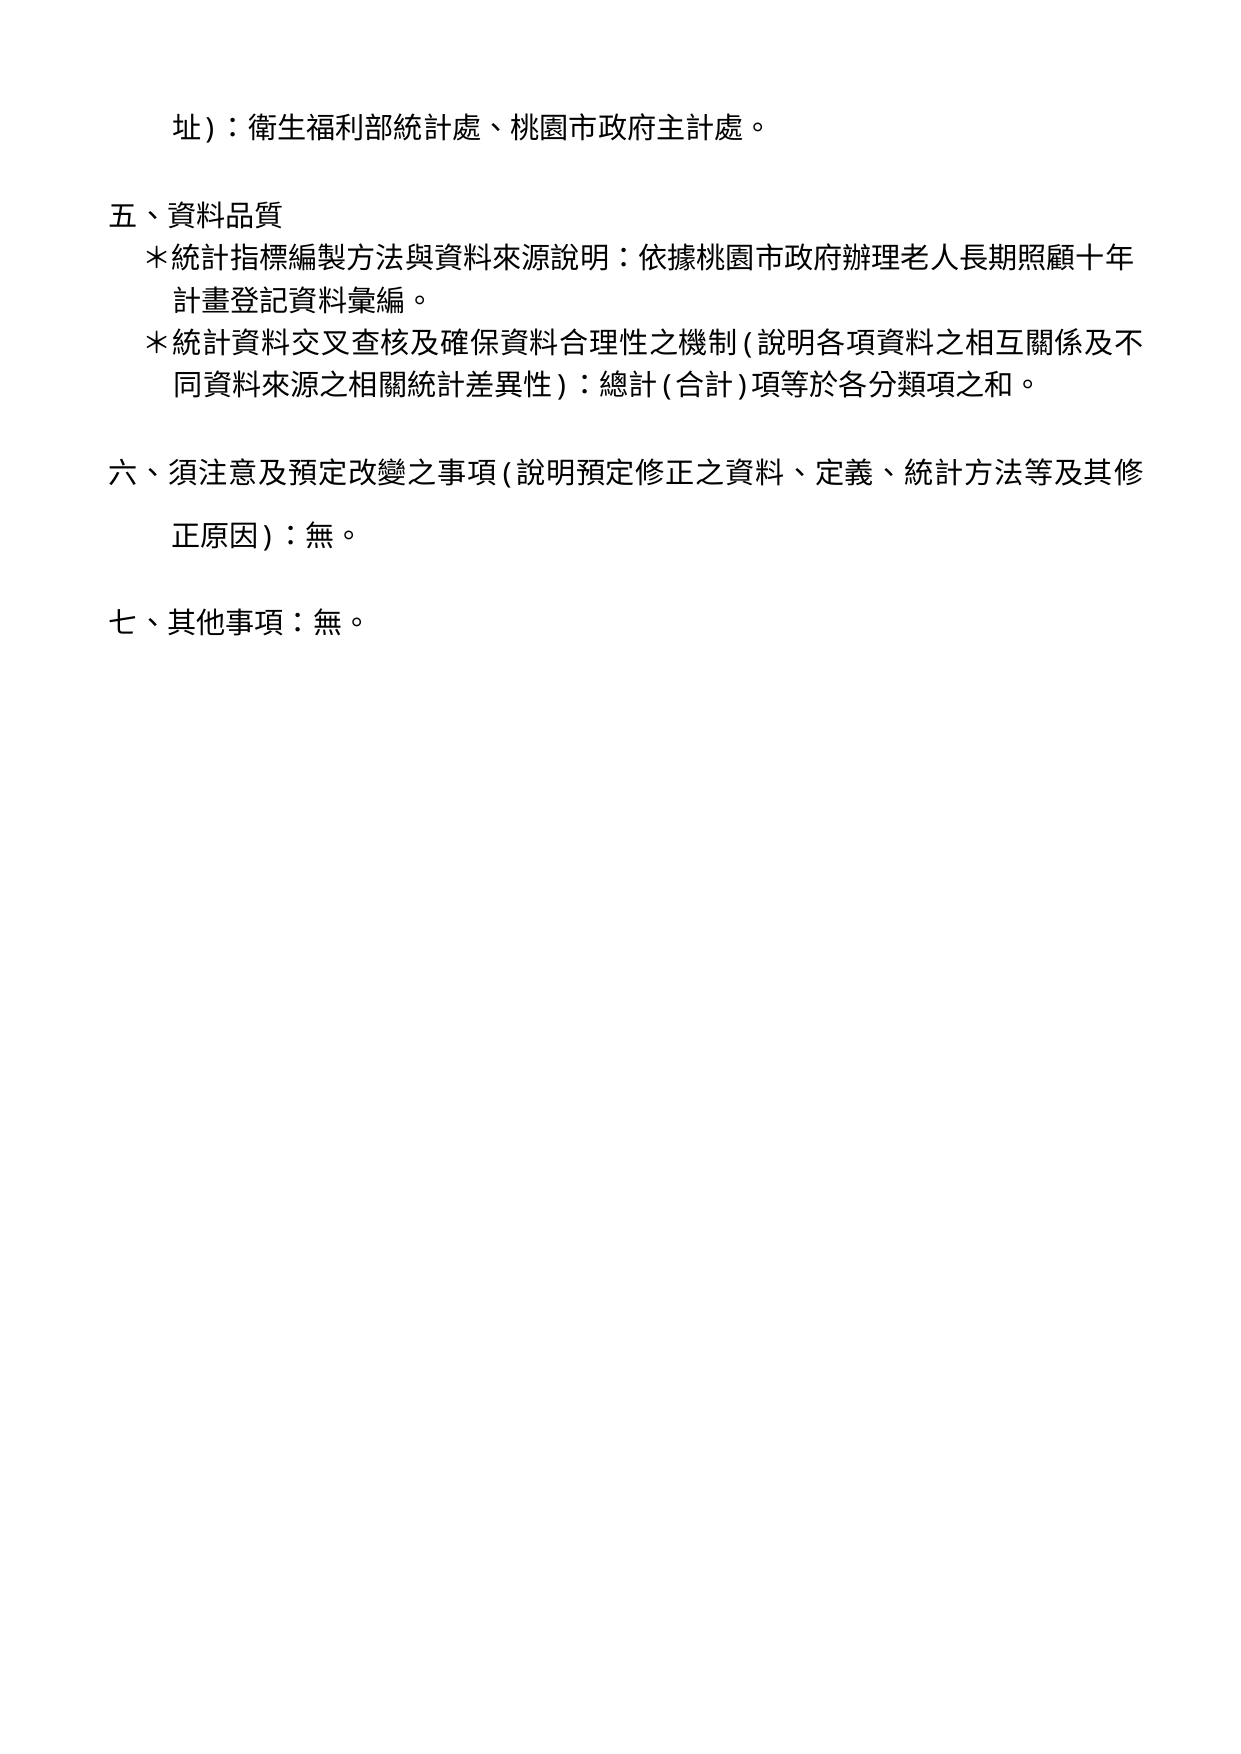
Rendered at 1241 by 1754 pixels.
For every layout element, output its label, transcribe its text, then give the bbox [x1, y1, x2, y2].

table_header 統計資料背景說明 資料種類：社會福利服務統計 資料項目：桃園市長期照顧十年計畫(二)-日間照顧 一、發布及編製機關單位 ＊發布機關、單位：桃園市政府社會局會計室 ＊編製單位：桃園市政府社會局居家及社區長照服務科 ＊聯絡電話：(03)3322101#6444 ＊傳真：(03)3348721 ＊電子信箱：10075291@mail.tycg.gov.tw 二、發布形式 ＊口頭： ( )記者會或說明會 ＊書面： ( )新聞稿 ( )報表 ( )書刊，刊名： ＊電子媒體： ( )線上書刊及資料庫， 網址： ( )磁片 ( )光碟片 (√)其他 Open Document File (odf)、Portable Document Format (pdf) 或Excel檔案。 三、資料範圍、週期及時效 ＊統計地區範圍及對象：桃園市依據長期照顧十年計畫2.0所辦理之日間照顧服務，均為統計對象。 ＊統計標準時間： (一)動態資料半年報以上半年及下半年所發生之事實為準。 (二)靜態資料以每半年底所發生之事實為準。 ＊統計項目定義： (一)長期照顧十年計畫服務對象：係指長照需要等級第2級（含）以上者，且符合「65歲以上老人」、「領有身心障礙證明者」、「55至64歲原住民」以及「50歲以上失智症者」等情形之一者，其中失智症者係指經評估量表施測後評估為疑似失智症者，可先納入長照服務對象，並鼓勵其就醫診斷或經醫師確診為失智症者。 (二)日間照顧：指日間照顧中心以失智症、失能個案者為照顧對象，其服務內涵以提供失智、失能者個案照顧管理、生活照顧服務、復健運動課程及健康促進活動、諮詢服務及家屬服務等。（不含日托方案、社區照顧關懷據點等提供之服務。） (三)服務成果 1.期底服務個案人數：指統計期底現有服務個案之人數(不含已結案者)。 2.補助對象別：係依失能者家庭經濟狀況提供不同補助： (1)長照低收入：列冊低收入戶、列冊中低收入戶、符合領取中低收入老人生活津貼發給辦法第六條一項款者，由政府全額補助。 (2)長照中低收入：符合領取中低收入老人生活津貼發給辦法第六條一項二款、身心障礙生活補助資格津貼者，由政府補助95%，民眾自付5%。 (3)長照一般戶：前兩者以外者，由政府補助84%，民眾自付16%。 3.本期服務人數：指統計期間服務對象人數，以身份證字號歸人處理。例如：統計期間到單一個案家中服務24次，則服務人數(歸戶)仍計算1人，不應以服務次數列入計算。 ＊統計單位：人。 ＊統計分類：橫項依「長照需要等級(Case-Mix System，簡稱CMS)」分；縱項依服務對象分，倘同時符合兩類以上資格，依「50歲以上失智症者」、「55至64歲原住民」、「64歲以下領有身心障礙證明者」、「65歲以上領有身心障礙證明者」、「65歲以上老人(含IADLs失能且獨居之老人)」之順序優先歸類。單一服務對象不重複歸類。 ＊發布週期(指資料編製或產生之頻率，如月、季、年等)：半年。 ＊時效(指統計標準時間至資料發布時間之間隔時間)：2個月又5日。 ＊資料變革：無。 四、公開資料發布訊息 ＊預告發布日期(含預告方式及週期)：每半年終了後2個月又5日(遇假日順延)以報表、網際網路發布。 ＊同步發送單位(說明資料發布時同步發送之單位或可同步查得該資料之網址)：衛生福利部統計處、桃園市政府主計處。 五、資料品質 ＊統計指標編製方法與資料來源說明：依據桃園市政府辦理老人長期照顧十年計畫登記資料彙編。 ＊統計資料交叉查核及確保資料合理性之機制(說明各項資料之相互關係及不同資料來源之相關統計差異性)：總計(合計)項等於各分類項之和。 六、須注意及預定改變之事項(說明預定修正之資料、定義、統計方法等及其修正原因)：無。 七、其他事項：無。 [98, 105, 1155, 729]
